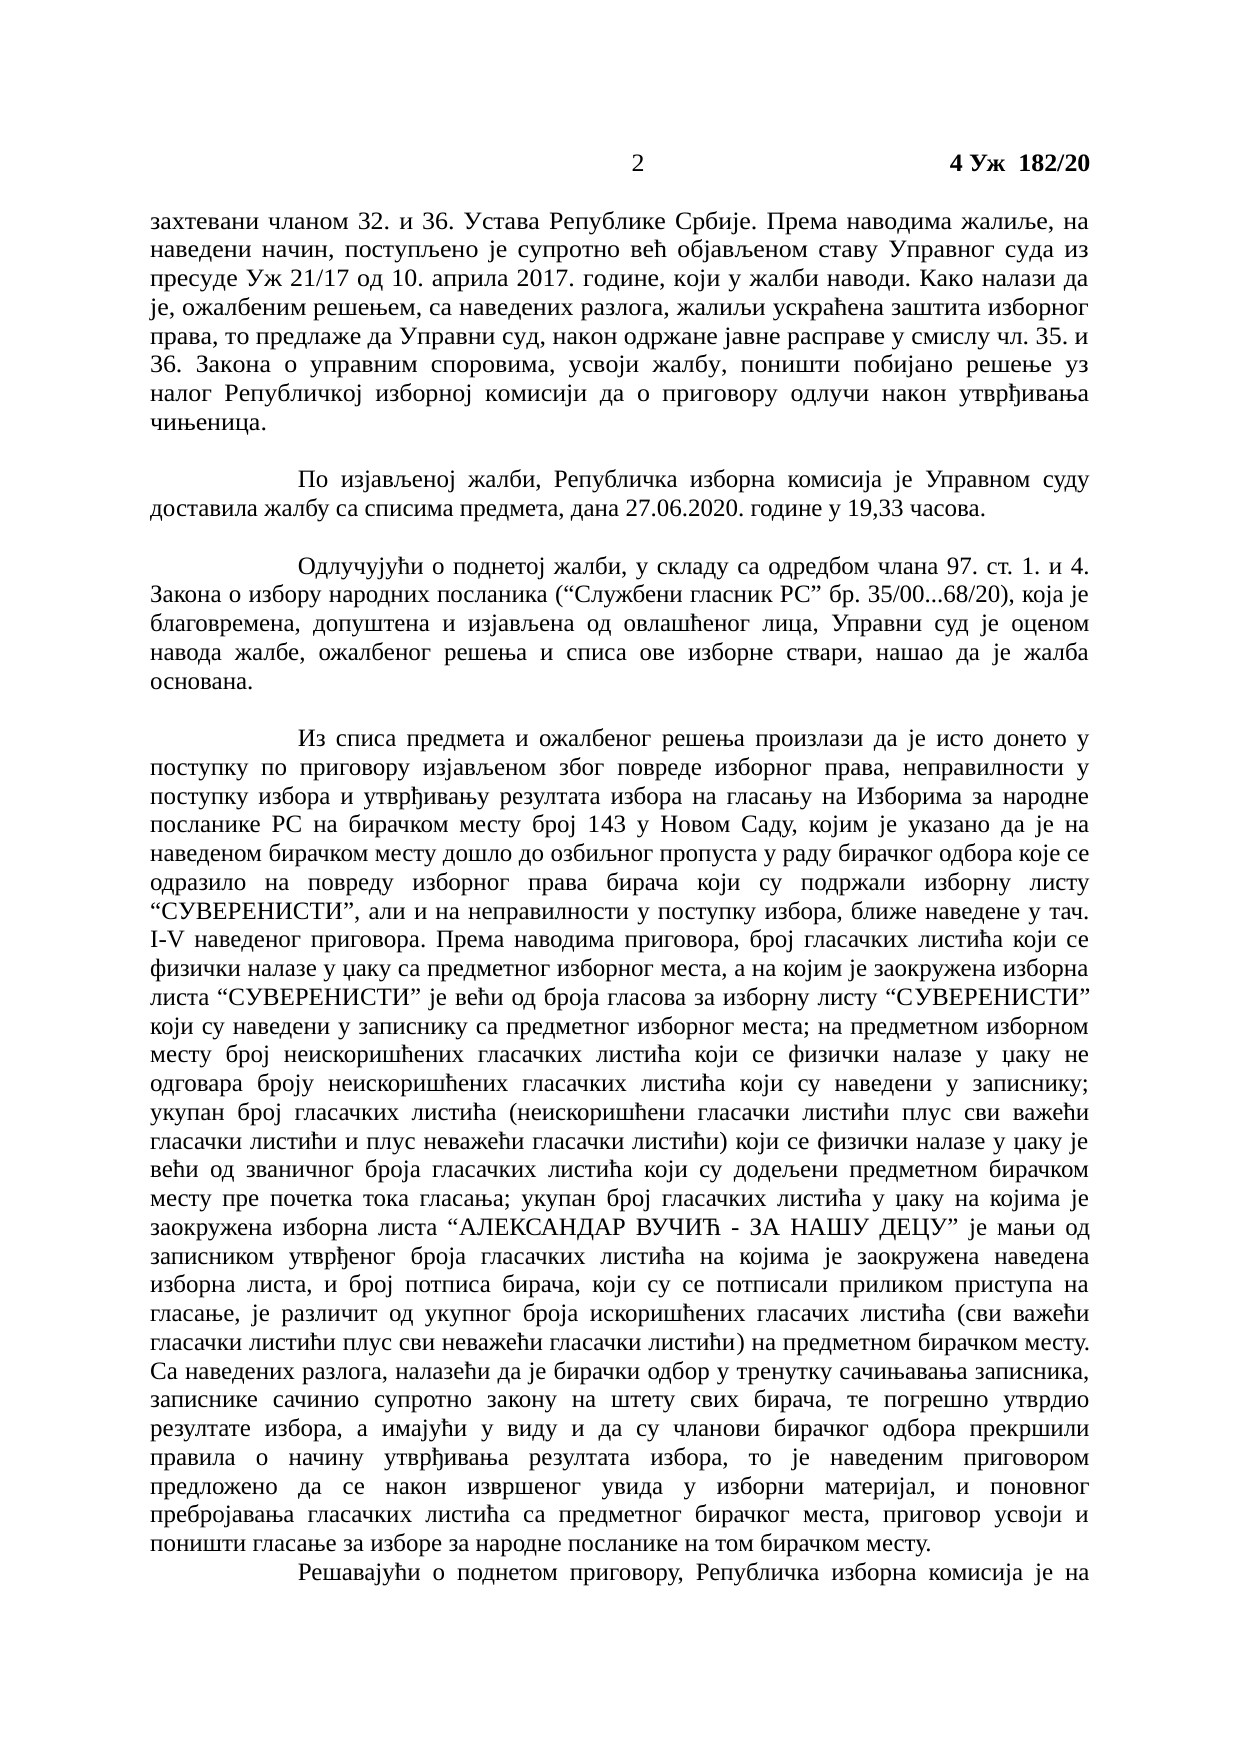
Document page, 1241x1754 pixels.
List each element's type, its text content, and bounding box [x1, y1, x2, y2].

text По изјављеној жалби, Републичка изборна комисија је Управном суду доставила жалбу са списима предмета, дана 27.06.2020. године у 19,33 часова. [150, 464, 1090, 522]
text Одлучујући о поднетој жалби, у складу са одредбом члана 97. ст. 1. и 4. Закона о избору народних посланика (“Службени гласник РС” бр. 35/00...68/20), која је благовремена, допуштена и изјављена од овлашћеног лица, Управни суд је оценом навода жалбе, ожалбеног решења и списа ове изборне ствари, нашао да је жалба основана. [150, 551, 1090, 694]
text Решавајући о поднетом приговору, Републичка изборна комисија је на [150, 1557, 1090, 1586]
text захтевани чланом 32. и 36. Устава Републике Србије. Према наводима жалиље, на наведени начин, поступљено је супротно већ објављеном ставу Управног суда из пресуде Уж 21/17 од 10. априла 2017. године, који у жалби наводи. Како налази да је, ожалбеним решењем, са наведених разлога, жалиљи ускраћена заштита изборног права, то предлаже да Управни суд, након одржане јавне расправе у смислу чл. 35. и 36. Закона о управним споровима, усвоји жалбу, поништи побијано решење уз налог Републичкој изборној комисији да о приговору одлучи након утврђивања чињеница. [150, 206, 1090, 436]
text Из списа предмета и ожалбеног решења произлази да је исто донето у поступку по приговору изјављеном због повреде изборног права, неправилности у поступку избора и утврђивању резултата избора на гласању на Изборима за народне посланике РС на бирачком месту број 143 у Новом Саду, којим је указано да је на наведеном бирачком месту дошло до озбиљног пропуста у раду бирачког одбора које се одразило на повреду изборног права бирача који су подржали изборну листу “СУВЕРЕНИСТИ”, али и на неправилности у поступку избора, ближе наведене у тач. I-V наведеног приговора. Према наводима приговора, број гласачких листића који се физички налазе у џаку са предметног изборног места, а на којим је заокружена изборна листа “СУВЕРЕНИСТИ” је већи од броја гласова за изборну листу “СУВЕРЕНИСТИ” који су наведени у записнику са предметног изборног места; на предметном изборном месту број неискоришћених гласачких листића који се физички налазе у џаку не одговара броју неискоришћених гласачких листића који су наведени у записнику; укупан број гласачких листића (неискоришћени гласачки листићи плус сви важећи гласачки листићи и плус неважећи гласачки листићи) који се физички налазе у џаку је већи од званичног броја гласачких листића који су додељени предметном бирачком месту пре почетка тока гласања; укупан број гласачких листића у џаку на којима је заокружена изборна листа “АЛЕКСАНДАР ВУЧИЋ - ЗА НАШУ ДЕЦУ” је мањи од записником утврђеног броја гласачких листића на којима је заокружена наведена изборна листа, и број потписа бирача, који су се потписали приликом приступа на гласање, је различит од укупног броја искоришћених гласачих листића (сви важећи гласачки листићи плус сви неважећи гласачки листићи) на предметном бирачком месту. Са наведених разлога, налазећи да је бирачки одбор у тренутку сачињавања записника, записнике сачинио супротно закону на штету свих бирача, те погрешно утврдио резултате избора, а имајући у виду и да су чланови бирачког одбора прекршили правила о начину утврђивања резултата избора, то је наведеним приговором предложено да се након извршеног увида у изборни материјал, и поновног пребројавања гласачких листића са предметног бирачког места, приговор усвоји и поништи гласање за изборе за народне посланике на том бирачком месту. [150, 723, 1090, 1557]
